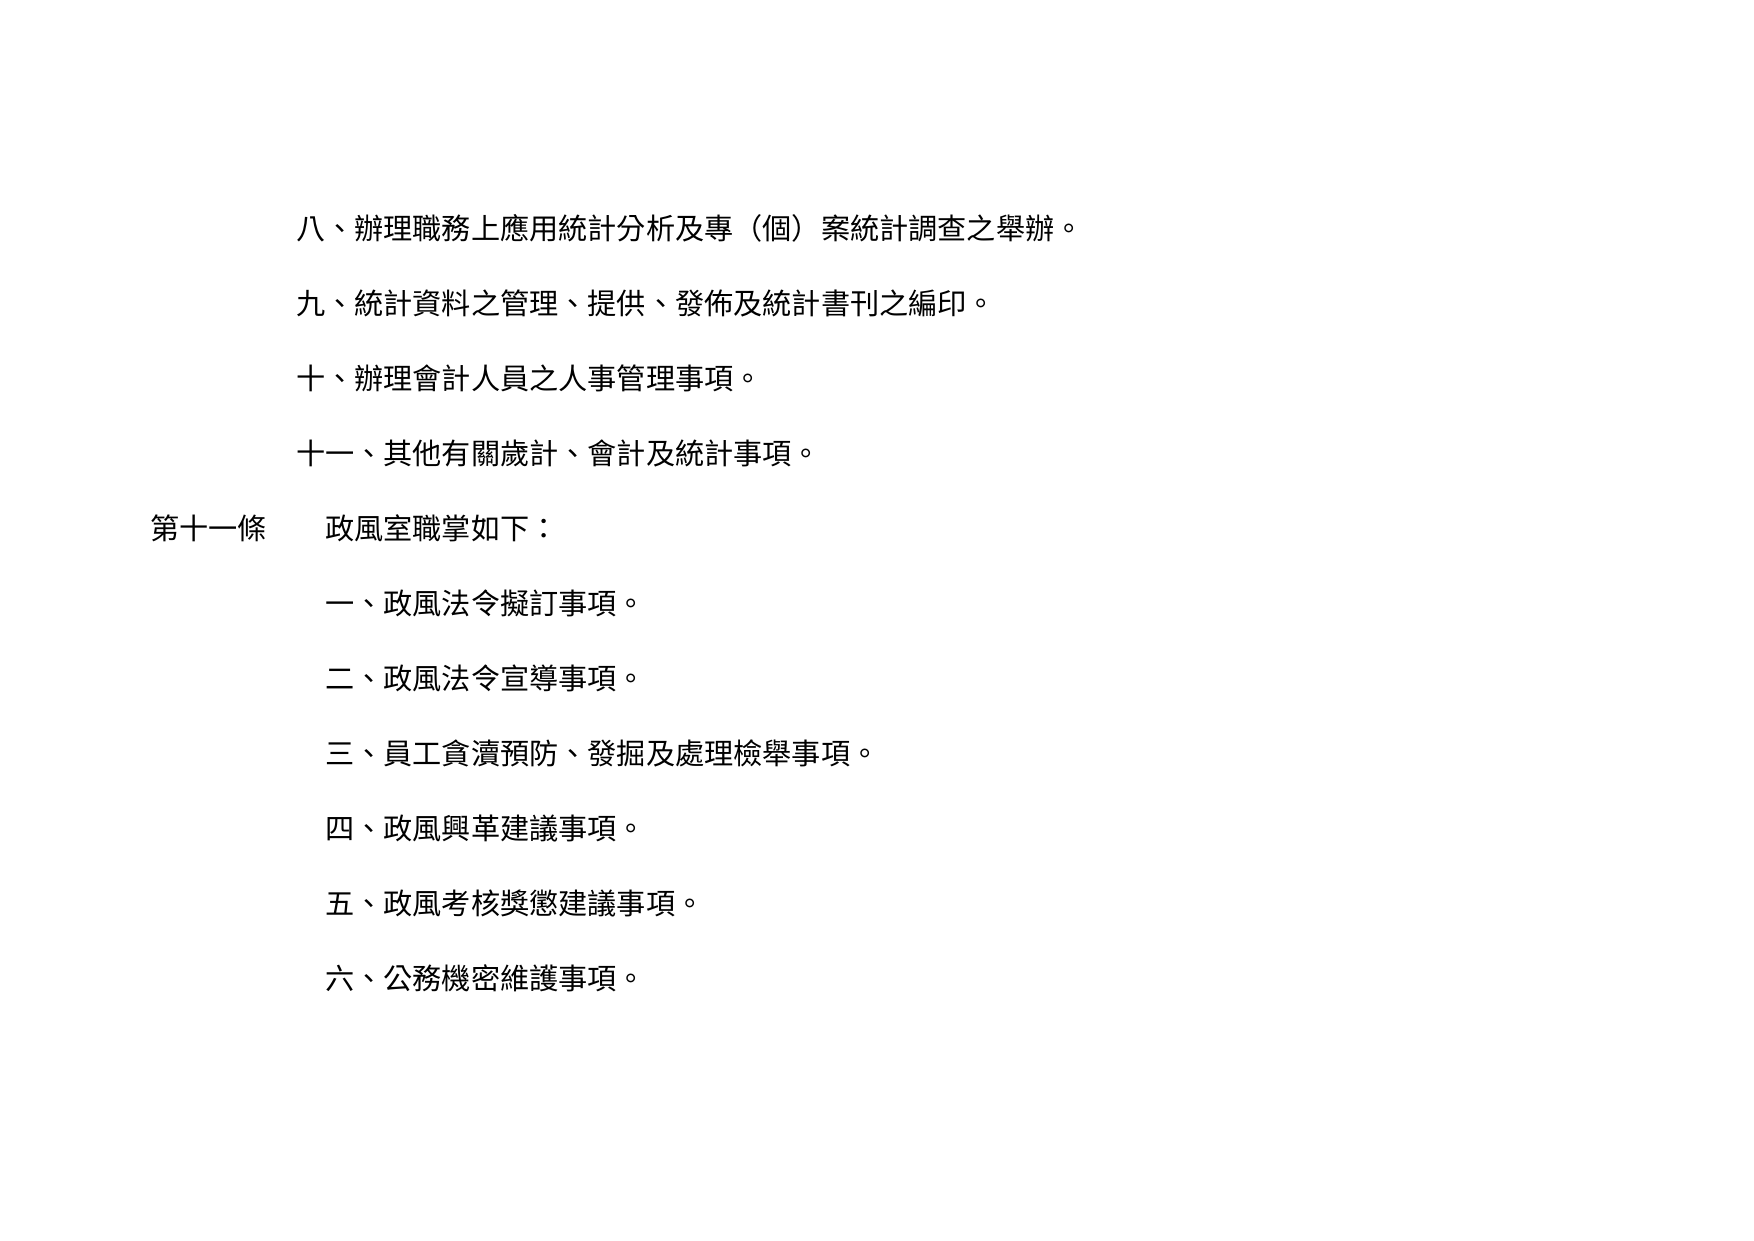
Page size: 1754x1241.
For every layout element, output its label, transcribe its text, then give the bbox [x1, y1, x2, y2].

text 十、辦理會計人員之人事管理事項。 [150, 339, 1604, 414]
text 四、政風興革建議事項。 [150, 789, 1604, 864]
text 十一、其他有關歲計、會計及統計事項。 [150, 414, 1604, 489]
text 五、政風考核獎懲建議事項。 [150, 864, 1604, 939]
text 一、政風法令擬訂事項。 [150, 564, 1604, 639]
text 二、政風法令宣導事項。 [150, 639, 1604, 714]
text 九、統計資料之管理、提供、發佈及統計書刊之編印。 [150, 264, 1604, 339]
text 八、辦理職務上應用統計分析及專（個）案統計調查之舉辦。 [150, 189, 1604, 264]
text 三、員工貪瀆預防、發掘及處理檢舉事項。 [150, 714, 1604, 789]
text 第十一條 政風室職掌如下： [150, 489, 1604, 564]
text 六、公務機密維護事項。 [150, 939, 1604, 1014]
